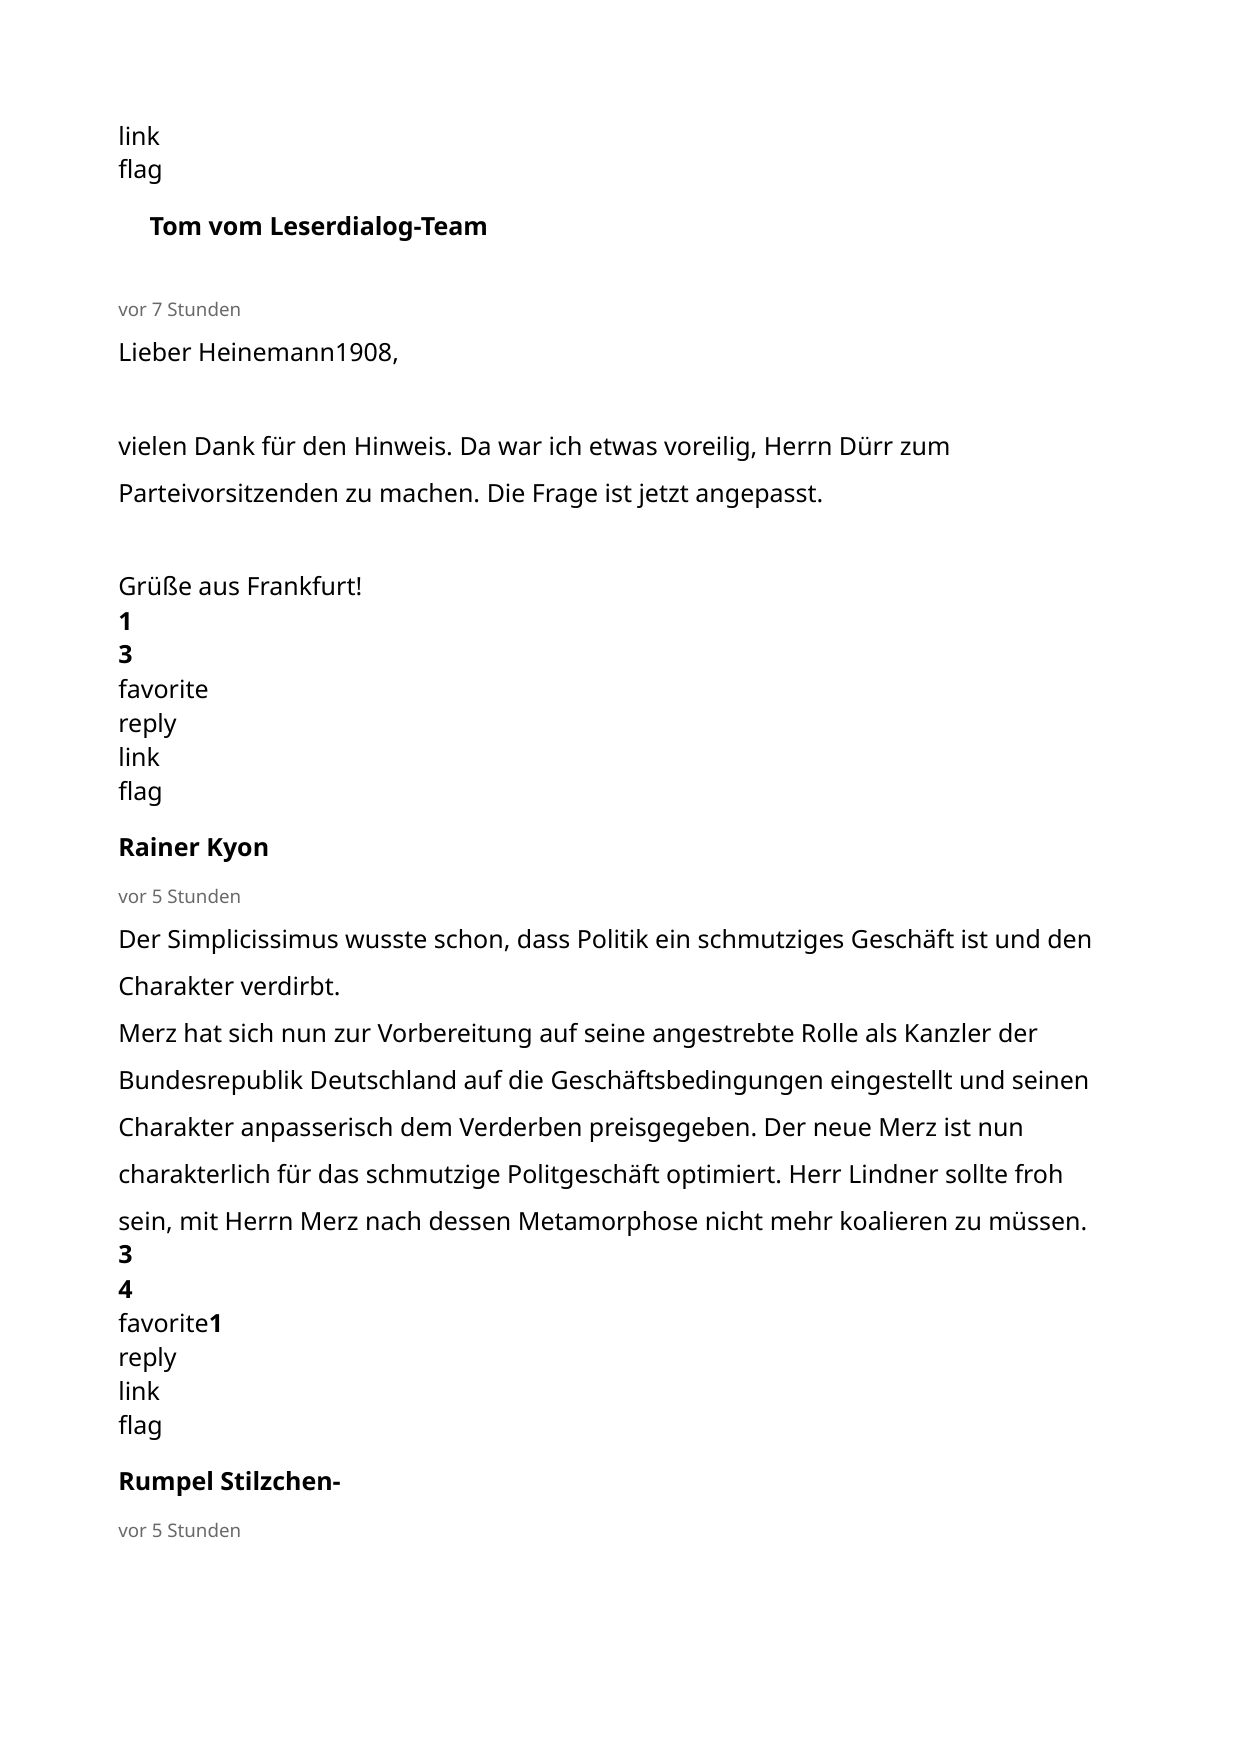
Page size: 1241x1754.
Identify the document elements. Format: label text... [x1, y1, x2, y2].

text link [118, 1373, 1122, 1407]
text Lieber Heinemann1908, vielen Dank für den Hinweis. Da war ich etwas voreilig, Herrn Dürr zum Parteivorsitzenden zu machen. Die Frage ist jetzt angepasst. Grüße aus Frankfurt! [118, 322, 1122, 603]
text flag [118, 773, 1122, 807]
text flag [118, 152, 1122, 186]
text vor 5 Stunden [118, 879, 1122, 909]
text Rumpel Stilzchen- [118, 1457, 1114, 1498]
text 4 [118, 1271, 1122, 1305]
text reply [118, 1339, 1122, 1373]
text Der Simplicissimus wusste schon, dass Politik ein schmutziges Geschäft ist und den Charakter verdirbt. Merz hat sich nun zur Vorbereitung auf seine angestrebte Rolle als Kanzler der Bundesrepublik Deutschland auf die Geschäftsbedingungen eingestellt und seinen Charakter anpasserisch dem Verderben preisgegeben. Der neue Merz ist nun charakterlich für das schmutzige Politgeschäft optimiert. Herr Lindner sollte froh sein, mit Herrn Merz nach dessen Metamorphose nicht mehr koalieren zu müssen. [118, 909, 1122, 1237]
text Rainer Kyon [118, 823, 1114, 864]
text reply [118, 705, 1122, 739]
text link [118, 118, 1122, 152]
text 3 [118, 1237, 1122, 1271]
text link [118, 739, 1122, 773]
text Redaktion [149, 242, 1122, 277]
text 3 [118, 637, 1122, 671]
text favorite [118, 671, 1122, 705]
text 1 [118, 603, 1122, 637]
text vor 5 Stunden [118, 1513, 1122, 1543]
text Tom vom Leserdialog-Team [149, 202, 1114, 242]
text vor 7 Stunden [118, 292, 1122, 322]
text favorite1 [118, 1305, 1122, 1339]
text flag [118, 1407, 1122, 1442]
